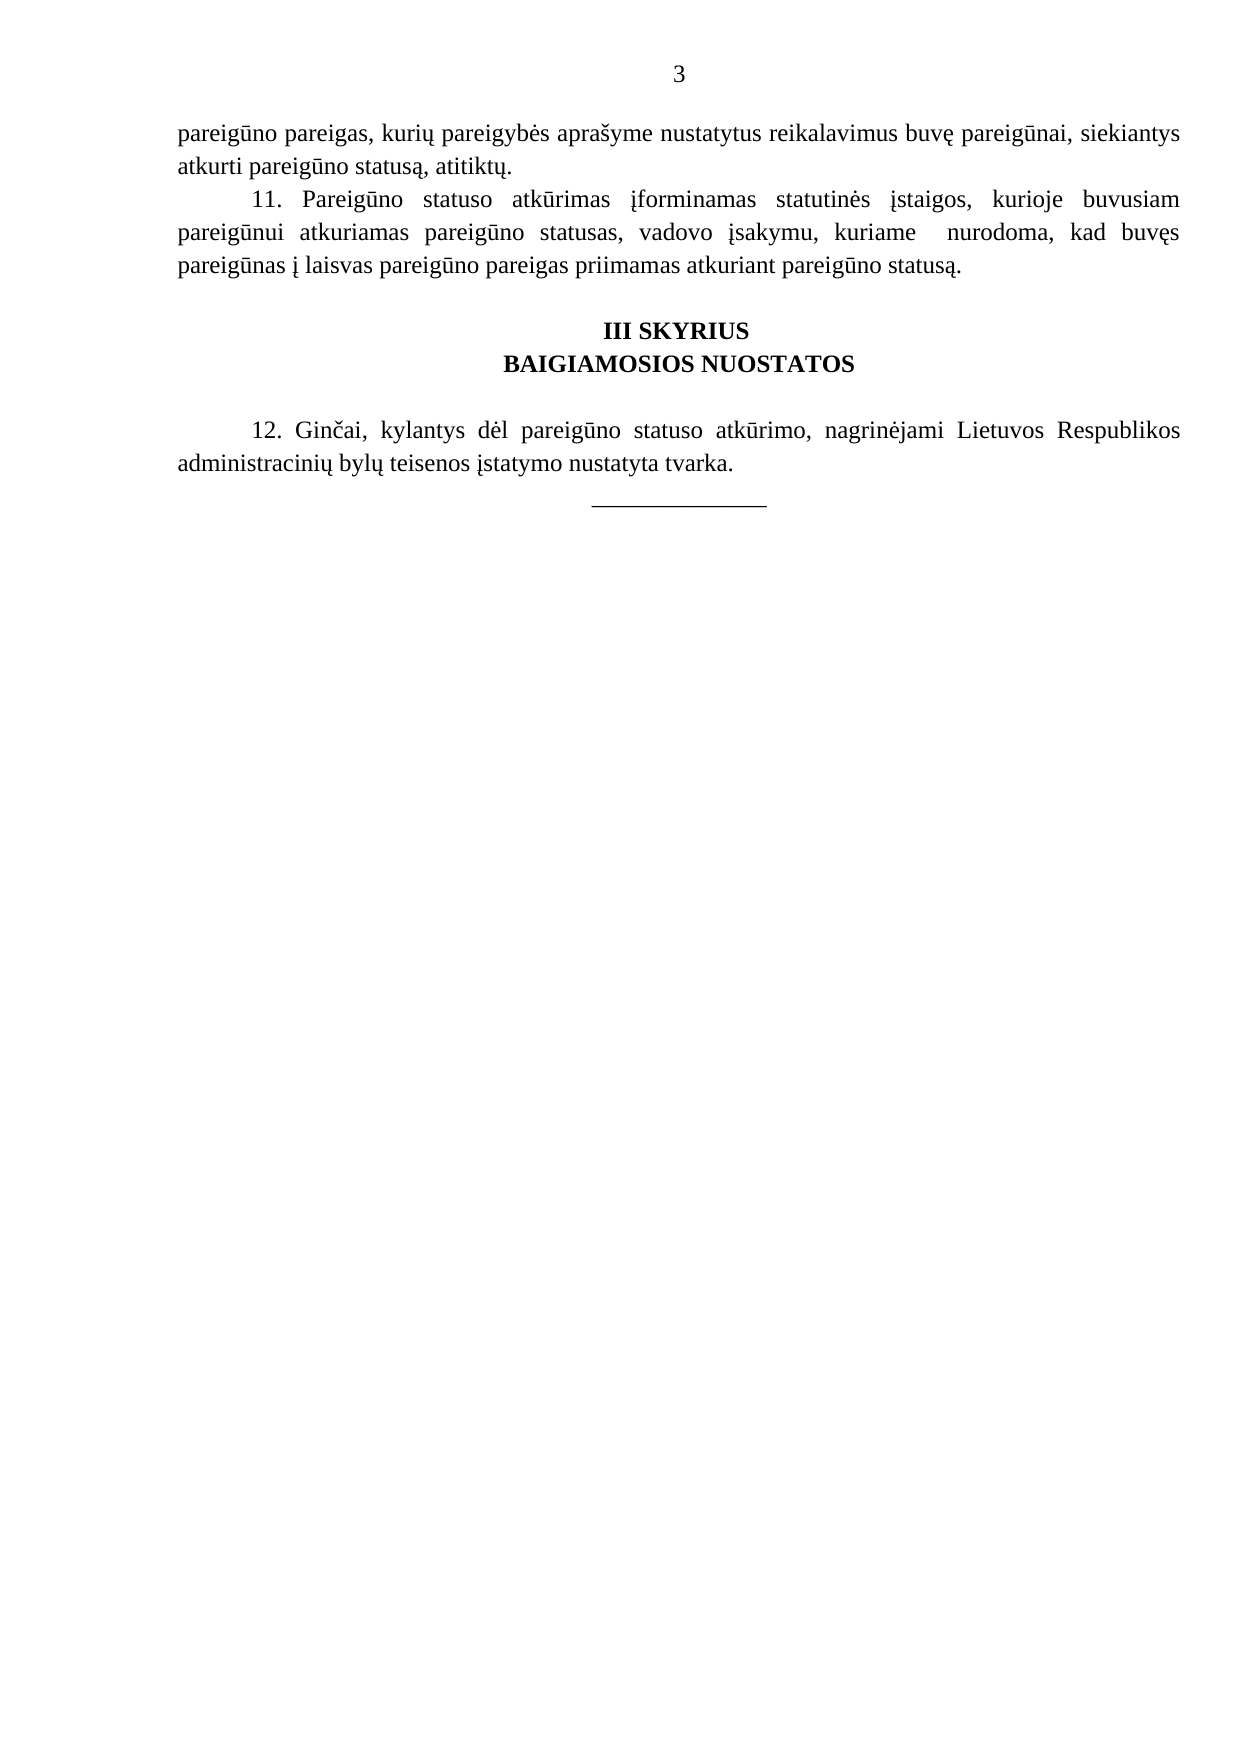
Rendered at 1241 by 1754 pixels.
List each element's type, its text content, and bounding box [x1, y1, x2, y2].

text 12. Ginčai, kylantys dėl pareigūno statuso atkūrimo, nagrinėjami Lietuvos Respublikos administracinių bylų teisenos įstatymo nustatyta tvarka. [177, 415, 1181, 477]
text III SKYRIUS [177, 316, 1181, 345]
text BAIGIAMOSIOS NUOSTATOS [177, 349, 1181, 378]
text pareigūno pareigas, kurių pareigybės aprašyme nustatytus reikalavimus buvę pareigūnai, siekiantys atkurti pareigūno statusą, atitiktų. [177, 118, 1181, 180]
text ______________ [177, 481, 1181, 510]
text 11. Pareigūno statuso atkūrimas įforminamas statutinės įstaigos, kurioje buvusiam pareigūnui atkuriamas pareigūno statusas, vadovo įsakymu, kuriame nurodoma, kad buvęs pareigūnas į laisvas pareigūno pareigas priimamas atkuriant pareigūno statusą. [177, 184, 1181, 279]
